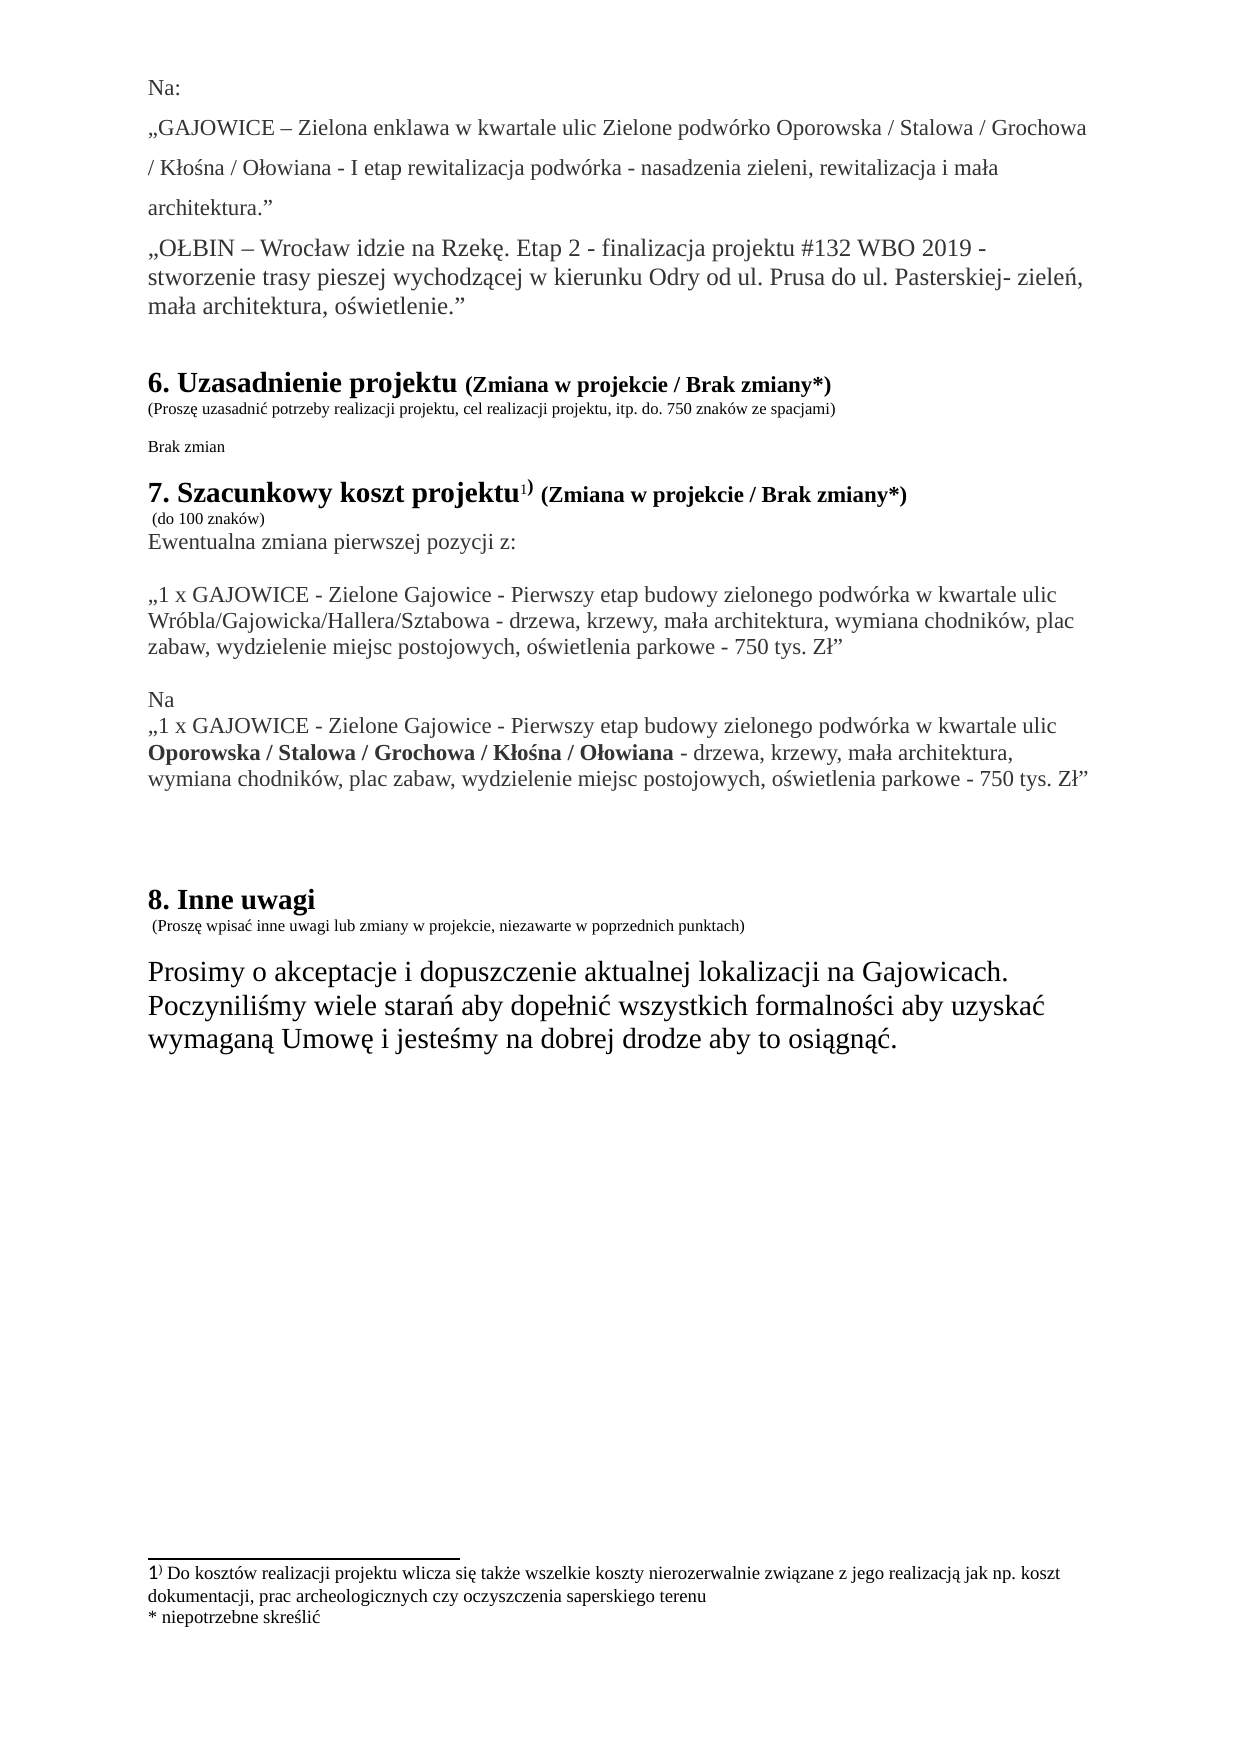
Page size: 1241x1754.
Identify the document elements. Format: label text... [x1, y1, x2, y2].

text 6. Uzasadnienie projektu (Zmiana w projekcie / Brak zmiany*) [148, 365, 1093, 398]
text ) Do kosztów realizacji projektu wlicza się także wszelkie koszty nierozerwalnie związane z jego realizacją jak np. koszt dokumentacji, prac archeologicznych czy oczyszczenia saperskiego terenu [148, 1559, 1093, 1606]
text (Proszę uzasadnić potrzeby realizacji projektu, cel realizacji projektu, itp. do. 750 znaków ze spacjami) [148, 398, 1093, 418]
text 8. Inne uwagi [148, 882, 1093, 916]
text „OŁBIN – Wrocław idzie na Rzekę. Etap 2 - finalizacja projektu #132 WBO 2019 -stworzenie trasy pieszej wychodzącej w kierunku Odry od ul. Prusa do ul. Pasterskiej- zieleń, mała architektura, oświetlenie.” [148, 233, 1093, 319]
text (Proszę wpisać inne uwagi lub zmiany w projekcie, niezawarte w poprzednich punktach) [148, 916, 1093, 935]
text Brak zmian [148, 437, 1093, 456]
text (do 100 znaków) [148, 509, 1093, 528]
text „1 x GAJOWICE - Zielone Gajowice - Pierwszy etap budowy zielonego podwórka w kwartale ulic Oporowska / Stalowa / Grochowa / Kłośna / Ołowiana - drzewa, krzewy, mała architektura, wymiana chodników, plac zabaw, wydzielenie miejsc postojowych, oświetlenia parkowe - 750 tys. Zł” [148, 712, 1093, 791]
text Prosimy o akceptacje i dopuszczenie aktualnej lokalizacji na Gajowicach. Poczyniliśmy wiele starań aby dopełnić wszystkich formalności aby uzyskać wymaganą Umowę i jesteśmy na dobrej drodze aby to osiągnąć. [148, 954, 1093, 1055]
text Na: [148, 74, 1093, 100]
text Ewentualna zmiana pierwszej pozycji z: [148, 528, 1093, 554]
text Na [148, 686, 1093, 712]
text „1 x GAJOWICE - Zielone Gajowice - Pierwszy etap budowy zielonego podwórka w kwartale ulic Wróbla/Gajowicka/Hallera/Sztabowa - drzewa, krzewy, mała architektura, wymiana chodników, plac zabaw, wydzielenie miejsc postojowych, oświetlenia parkowe - 750 tys. Zł” [148, 581, 1093, 660]
text 7. Szacunkowy koszt projektu) (Zmiana w projekcie / Brak zmiany*) [148, 475, 1093, 509]
subtitle „GAJOWICE – Zielona enklawa w kwartale ulic Zielone podwórko Oporowska / Stalowa / Grochowa / Kłośna / Ołowiana - I etap rewitalizacja podwórka - nasadzenia zieleni, rewitalizacja i mała architektura.” [148, 100, 1093, 221]
